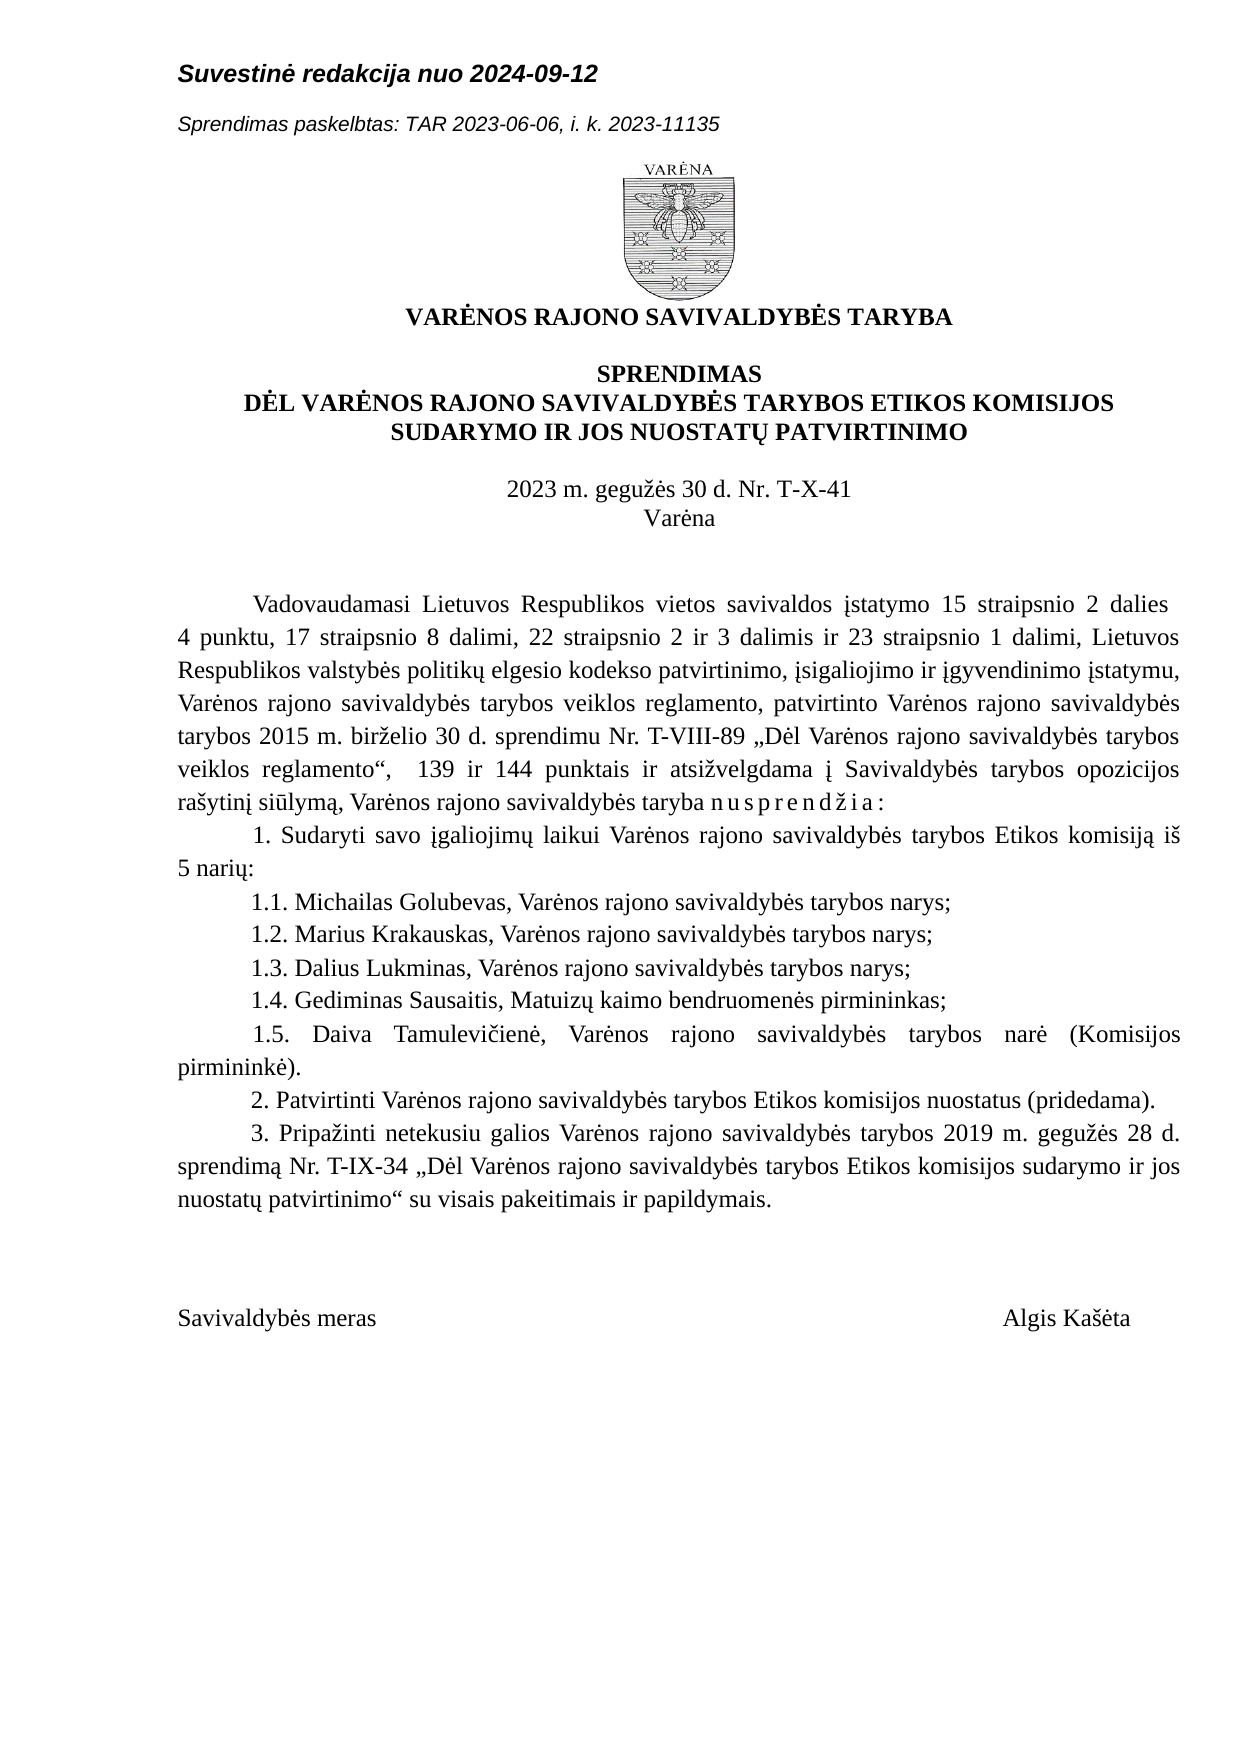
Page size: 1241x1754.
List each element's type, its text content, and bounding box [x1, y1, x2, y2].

text Sprendimas paskelbtas: TAR 2023-06-06, i. k. 2023-11135 [177, 112, 1181, 136]
text 1.3. Dalius Lukminas, Varėnos rajono savivaldybės tarybos narys; [251, 953, 1181, 981]
text Vadovaudamasi Lietuvos Respublikos vietos savivaldos įstatymo 15 straipsnio 2 dalies 4 punktu, 17 straipsnio 8 dalimi, 22 straipsnio 2 ir 3 dalimis ir 23 straipsnio 1 dalimi, Lietuvos Respublikos valstybės politikų elgesio kodekso patvirtinimo, įsigaliojimo ir įgyvendinimo įstatymu, Varėnos rajono savivaldybės tarybos veiklos reglamento, patvirtinto Varėnos rajono savivaldybės tarybos 2015 m. birželio 30 d. sprendimu Nr. T-VIII-89 „Dėl Varėnos rajono savivaldybės tarybos veiklos reglamento“, 139 ir 144 punktais ir atsižvelgdama į Savivaldybės tarybos opozicijos rašytinį siūlymą, Varėnos rajono savivaldybės taryba nusprendžia: [177, 589, 1181, 816]
text 1.2. Marius Krakauskas, Varėnos rajono savivaldybės tarybos narys; [251, 919, 1181, 948]
text Savivaldybės meras Algis Kašėta [177, 1303, 1181, 1332]
text Varėna [177, 503, 1181, 532]
text Suvestinė redakcija nuo 2024-09-12 [177, 59, 1181, 88]
text 1.1. Michailas Golubevas, Varėnos rajono savivaldybės tarybos narys; [251, 887, 1181, 915]
text 1. Sudaryti savo įgaliojimų laikui Varėnos rajono savivaldybės tarybos Etikos komisiją iš 5 narių: [177, 821, 1181, 882]
text 1.4. Gediminas Sausaitis, Matuizų kaimo bendruomenės pirmininkas; [177, 986, 1181, 1014]
text SPRENDIMAS [177, 359, 1181, 388]
text VARĖNOS RAJONO SAVIVALDYBĖS TARYBA [177, 302, 1181, 331]
text 2. Patvirtinti Varėnos rajono savivaldybės tarybos Etikos komisijos nuostatus (pridedama). [251, 1085, 1181, 1113]
text 1.5. Daiva Tamulevičienė, Varėnos rajono savivaldybės tarybos narė (Komisijos pirmininkė). [177, 1019, 1181, 1080]
text DĖL VARĖNOS RAJONO SAVIVALDYBĖS TARYBOS ETIKOS KOMISIJOS SUDARYMO IR JOS NUOSTATŲ PATVIRTINIMO [177, 388, 1181, 446]
text 2023 m. gegužės 30 d. Nr. T-X-41 [177, 474, 1181, 503]
text 3. Pripažinti netekusiu galios Varėnos rajono savivaldybės tarybos 2019 m. gegužės 28 d. sprendimą Nr. T-IX-34 „Dėl Varėnos rajono savivaldybės tarybos Etikos komisijos sudarymo ir jos nuostatų patvirtinimo“ su visais pakeitimais ir papildymais. [177, 1118, 1181, 1212]
